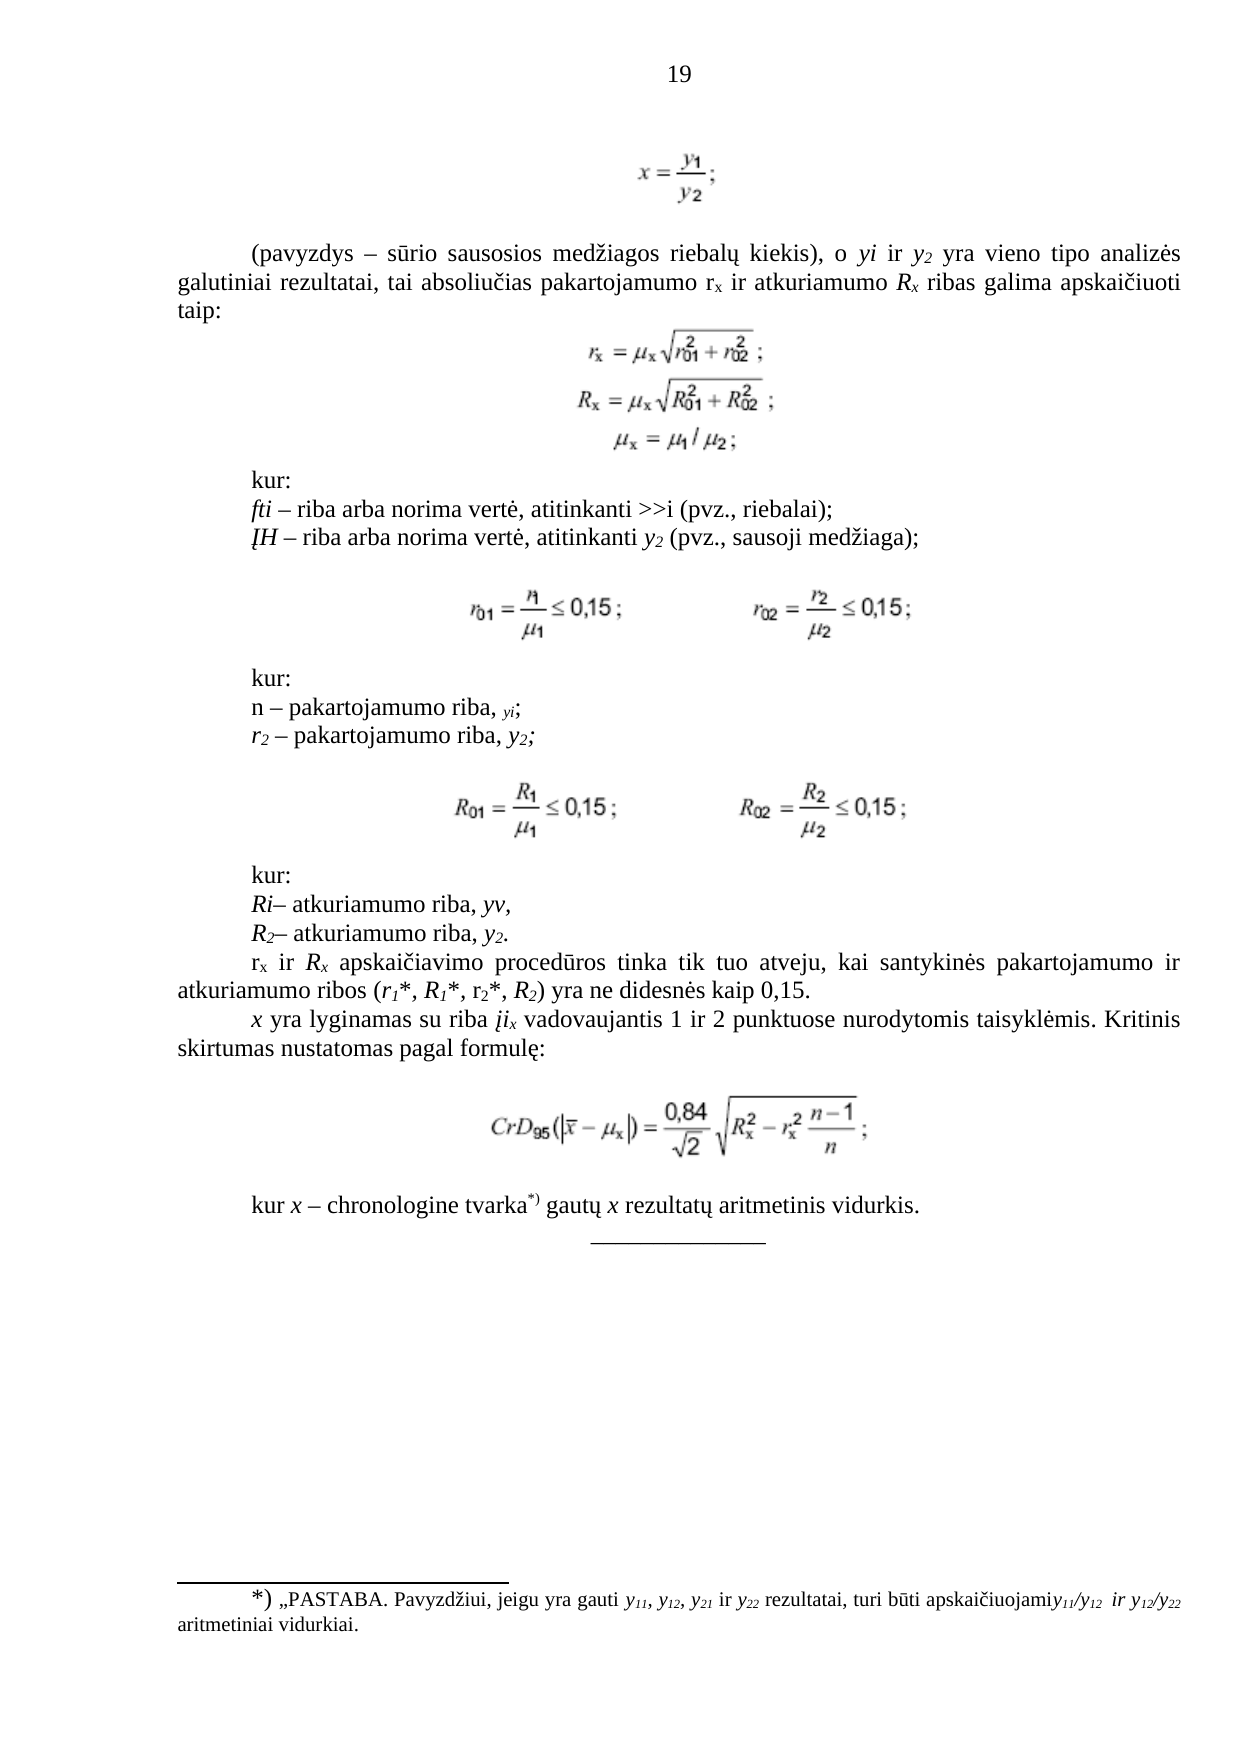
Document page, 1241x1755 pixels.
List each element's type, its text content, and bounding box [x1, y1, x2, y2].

text fti – riba arba norima vertė, atitinkanti >>i (pvz., riebalai); [177, 494, 1181, 522]
text ĮH – riba arba norima vertė, atitinkanti y2 (pvz., sausoji medžiaga); [177, 522, 1181, 551]
text kur x – chronologine tvarka gautų x rezultatų aritmetinis vidurkis. [177, 1190, 1181, 1218]
text kur: [177, 465, 1181, 494]
text n – pakartojamumo riba, yi; [177, 692, 1181, 720]
text r2 – pakartojamumo riba, y2; [177, 720, 1181, 749]
text „PASTABA. Pavyzdžiui, jeigu yra gauti y11, y12, y21 ir y22 rezultatai, turi būti apskaičiuojamiy11/y12 ir y12/y22 aritmetiniai vidurkiai. [177, 1583, 1181, 1636]
text rx ir Rx apskaičiavimo procedūros tinka tik tuo atveju, kai santykinės pakartojamumo ir atkuriamumo ribos (r1*, R1*, r2*, R2) yra ne didesnės kaip 0,15. [177, 947, 1181, 1004]
text Ri– atkuriamumo riba, yv, [177, 889, 1181, 918]
text R2– atkuriamumo riba, y2. [177, 918, 1181, 947]
text kur: [177, 663, 1181, 692]
text x yra lyginamas su riba įix vadovaujantis 1 ir 2 punktuose nurodytomis taisyklėmis. Kritinis skirtumas nustatomas pagal formulę: [177, 1004, 1181, 1062]
text (pavyzdys – sūrio sausosios medžiagos riebalų kiekis), o yi ir y2 yra vieno tipo analizės galutiniai rezultatai, tai absoliučias pakartojamumo rx ir atkuriamumo Rx ribas galima apskaičiuoti taip: [177, 238, 1181, 324]
text kur: [177, 861, 1181, 889]
text ______________ [177, 1218, 1181, 1247]
